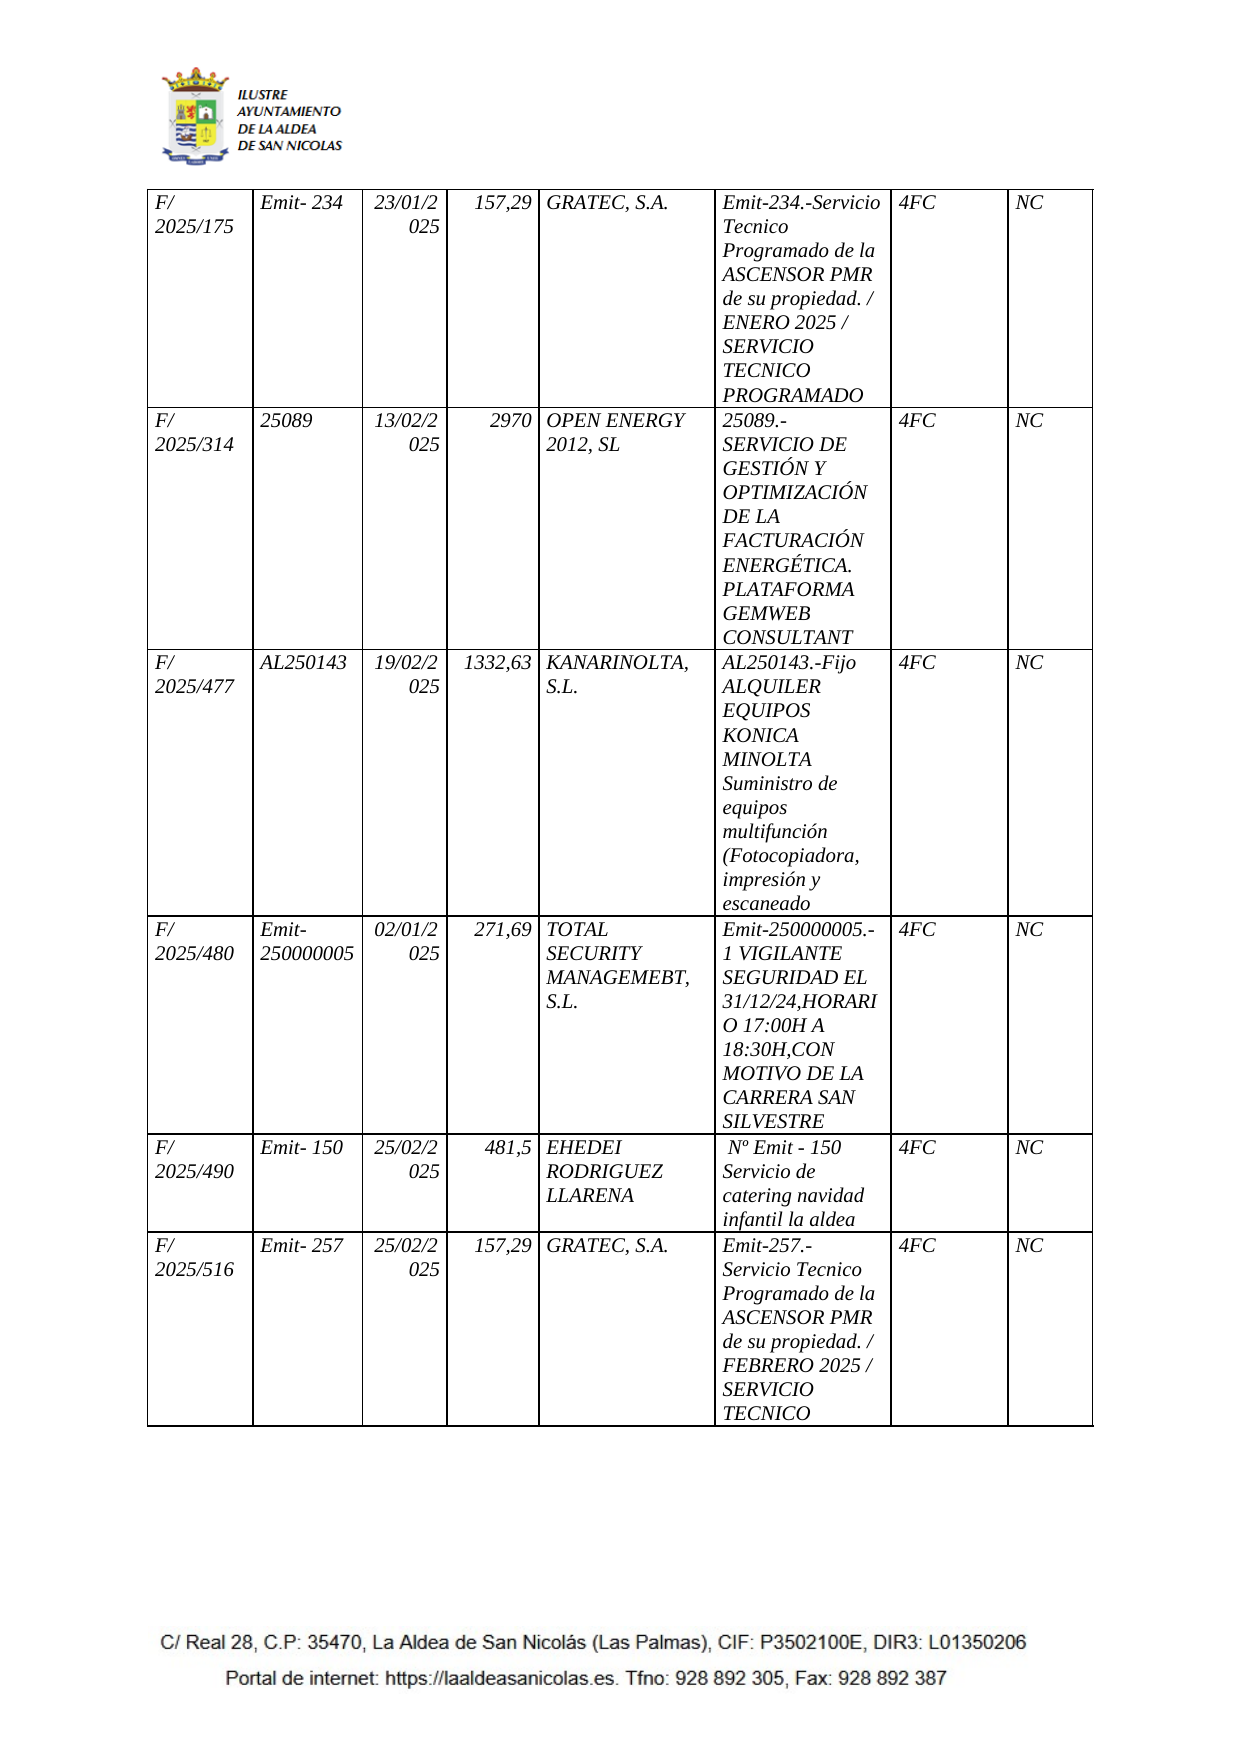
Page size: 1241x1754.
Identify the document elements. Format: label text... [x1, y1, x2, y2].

table_cell 25/02/2025 [363, 1233, 446, 1425]
table_cell F/2025/314 [148, 408, 252, 649]
table_cell Nº Emit - 150 Servicio de catering navidad infantil la aldea [716, 1135, 890, 1231]
table_cell 4FC [892, 650, 1007, 915]
table_cell 2970 [448, 408, 538, 649]
table_cell Emit- 250000005 [254, 917, 362, 1133]
table_cell NC [1009, 917, 1092, 1133]
table_cell F/2025/480 [148, 917, 252, 1133]
table_cell F/2025/516 [148, 1233, 252, 1425]
table_cell 02/01/2025 [363, 917, 446, 1133]
table_cell F/2025/490 [148, 1135, 252, 1231]
picture [148, 59, 358, 173]
table_cell NC [1009, 190, 1092, 407]
table_cell Emit- 257 [254, 1233, 362, 1425]
table_cell 157,29 [448, 190, 538, 407]
table_cell Emit-250000005.-1 VIGILANTE SEGURIDAD EL 31/12/24,HORARIO 17:00H A 18:30H,CON MOTIVO DE LA CARRERA SAN SILVESTRE [716, 917, 890, 1133]
table_cell 4FC [892, 1233, 1007, 1425]
table_cell Emit- 234 [254, 190, 362, 407]
table_cell GRATEC, S.A. [540, 1233, 714, 1425]
table_cell Emit-234.-Servicio Tecnico Programado de la ASCENSOR PMR de su propiedad. / ENERO 2025 / SERVICIO TECNICO PROGRAMADO [716, 190, 890, 407]
table_cell F/2025/477 [148, 650, 252, 915]
table_cell AL250143.-Fijo ALQUILER EQUIPOS KONICA MINOLTA Suministro de equipos multifunción (Fotocopiadora, impresión y escaneado [716, 650, 890, 915]
table_cell 4FC [892, 408, 1007, 649]
table_cell AL250143 [254, 650, 362, 915]
table_cell 271,69 [448, 917, 538, 1133]
table_cell NC [1009, 1233, 1092, 1425]
table_cell NC [1009, 650, 1092, 915]
table_cell NC [1009, 1135, 1092, 1231]
table_cell NC [1009, 408, 1092, 649]
table_cell 4FC [892, 917, 1007, 1133]
table_cell TOTAL SECURITY MANAGEMEBT, S.L. [540, 917, 714, 1133]
table_cell EHEDEI RODRIGUEZ LLARENA [540, 1135, 714, 1231]
table_cell 19/02/2025 [363, 650, 446, 915]
table_cell KANARINOLTA, S.L. [540, 650, 714, 915]
table_cell 1332,63 [448, 650, 538, 915]
table_cell 4FC [892, 190, 1007, 407]
table_cell GRATEC, S.A. [540, 190, 714, 407]
table_cell OPEN ENERGY 2012, SL [540, 408, 714, 649]
table_cell 4FC [892, 1135, 1007, 1231]
table_cell 23/01/2025 [363, 190, 446, 407]
table_cell 481,5 [448, 1135, 538, 1231]
table_cell 25089 [254, 408, 362, 649]
table_cell Emit-257.- Servicio Tecnico Programado de la ASCENSOR PMR de su propiedad. / FEBRERO 2025 / SERVICIO TECNICO [716, 1233, 890, 1425]
table_cell F/2025/175 [148, 190, 252, 407]
table_cell Emit- 150 [254, 1135, 362, 1231]
table_cell 25/02/2025 [363, 1135, 446, 1231]
picture [148, 1626, 1034, 1694]
table_cell 157,29 [448, 1233, 538, 1425]
table_cell 13/02/2025 [363, 408, 446, 649]
table_cell 25089.- SERVICIO DE GESTIÓN Y OPTIMIZACIÓN DE LA FACTURACIÓN ENERGÉTICA. PLATAFORMA GEMWEB CONSULTANT [716, 408, 890, 649]
